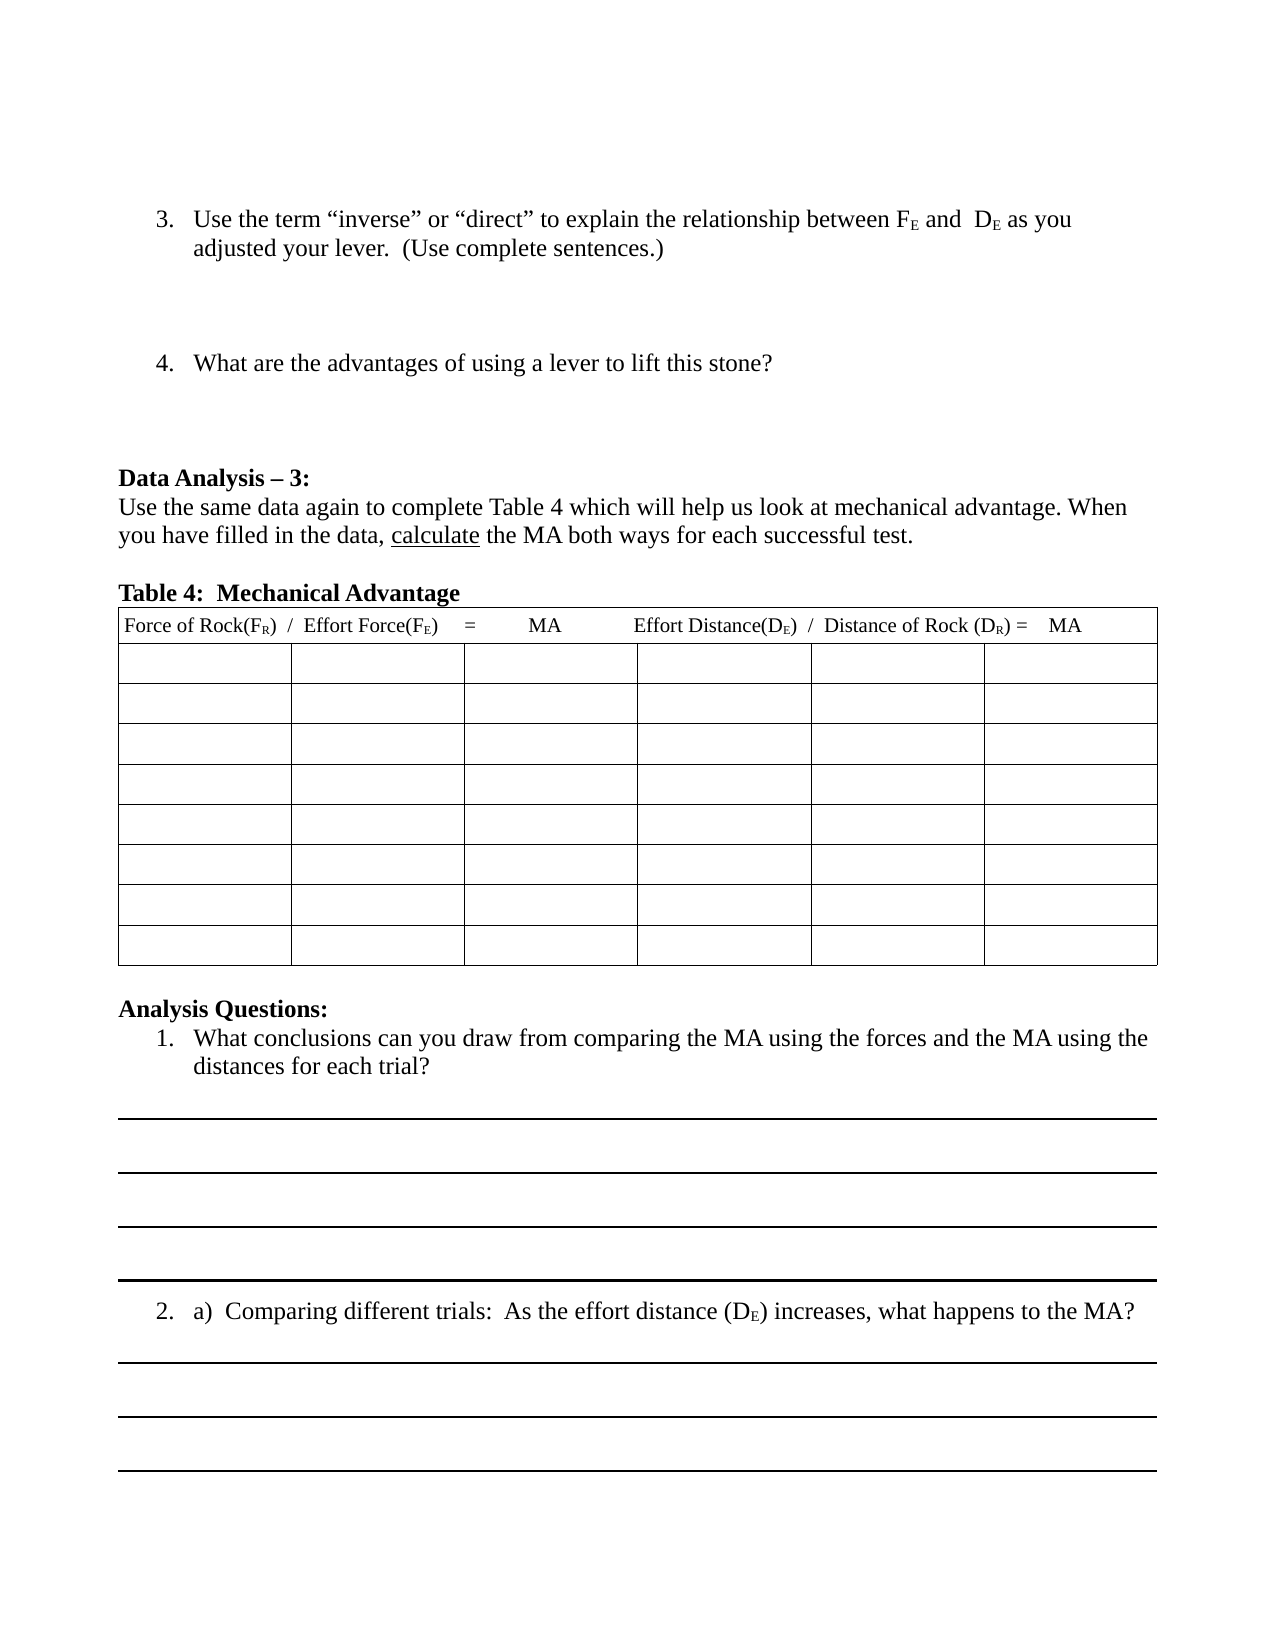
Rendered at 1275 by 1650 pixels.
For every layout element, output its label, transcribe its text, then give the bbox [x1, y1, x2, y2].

table_cell [119, 765, 291, 804]
list a) Comparing different trials: As the effort distance (DE) increases, what happens to the MA? [156, 1296, 1157, 1325]
table_cell [292, 684, 464, 723]
table_cell [119, 684, 291, 723]
text Analysis Questions: [118, 994, 1157, 1023]
table_cell [465, 805, 637, 844]
table_cell [638, 805, 811, 844]
table_cell [119, 644, 291, 683]
table_cell [985, 926, 1157, 965]
table_cell [812, 885, 984, 925]
table_cell [465, 885, 637, 925]
table_cell [638, 684, 811, 723]
table_cell [119, 805, 291, 844]
table_cell [985, 644, 1157, 683]
text Table 4: Mechanical Advantage [118, 578, 1157, 607]
table_cell [638, 765, 811, 804]
table_cell [985, 805, 1157, 844]
table_cell [292, 724, 464, 763]
table_cell [985, 885, 1157, 925]
table_cell [119, 845, 291, 884]
table_cell [465, 684, 637, 723]
table_cell [638, 724, 811, 763]
text Use the same data again to complete Table 4 which will help us look at mechanical advantage. When you have filled in the data, calculate the MA both ways for each successful test. [118, 492, 1157, 549]
table_cell [985, 845, 1157, 884]
table_cell [119, 724, 291, 763]
table_cell [812, 724, 984, 763]
table_cell [812, 644, 984, 683]
text Data Analysis – 3: [118, 463, 1157, 492]
table_cell [292, 845, 464, 884]
table_cell [812, 805, 984, 844]
table_cell [812, 765, 984, 804]
table_cell [638, 926, 811, 965]
table_cell [465, 724, 637, 763]
table_cell [119, 885, 291, 925]
table_cell [985, 684, 1157, 723]
table_cell [985, 765, 1157, 804]
table_cell [292, 805, 464, 844]
table_cell [465, 926, 637, 965]
table_cell [465, 644, 637, 683]
table_cell [812, 926, 984, 965]
table_cell [292, 885, 464, 925]
table_cell [292, 765, 464, 804]
table_header Force of Rock(FR) / Effort Force(FE) = MA Effort Distance(DE) / Distance of Rock (DR) = MA [119, 608, 1157, 642]
table_cell [638, 885, 811, 925]
table_cell [638, 644, 811, 683]
table_cell [292, 644, 464, 683]
table_cell [812, 845, 984, 884]
list Use the term “inverse” or “direct” to explain the relationship between FE and DE as you adjusted your lever. (Use complete sentences.) [156, 204, 1157, 262]
table_cell [119, 926, 291, 965]
list What conclusions can you draw from comparing the MA using the forces and the MA using the distances for each trial? [156, 1023, 1157, 1080]
table_cell [465, 845, 637, 884]
table_cell [292, 926, 464, 965]
table_cell [465, 765, 637, 804]
table_cell [985, 724, 1157, 763]
list What are the advantages of using a lever to lift this stone? [156, 348, 1157, 377]
table_cell [812, 684, 984, 723]
table_cell [638, 845, 811, 884]
